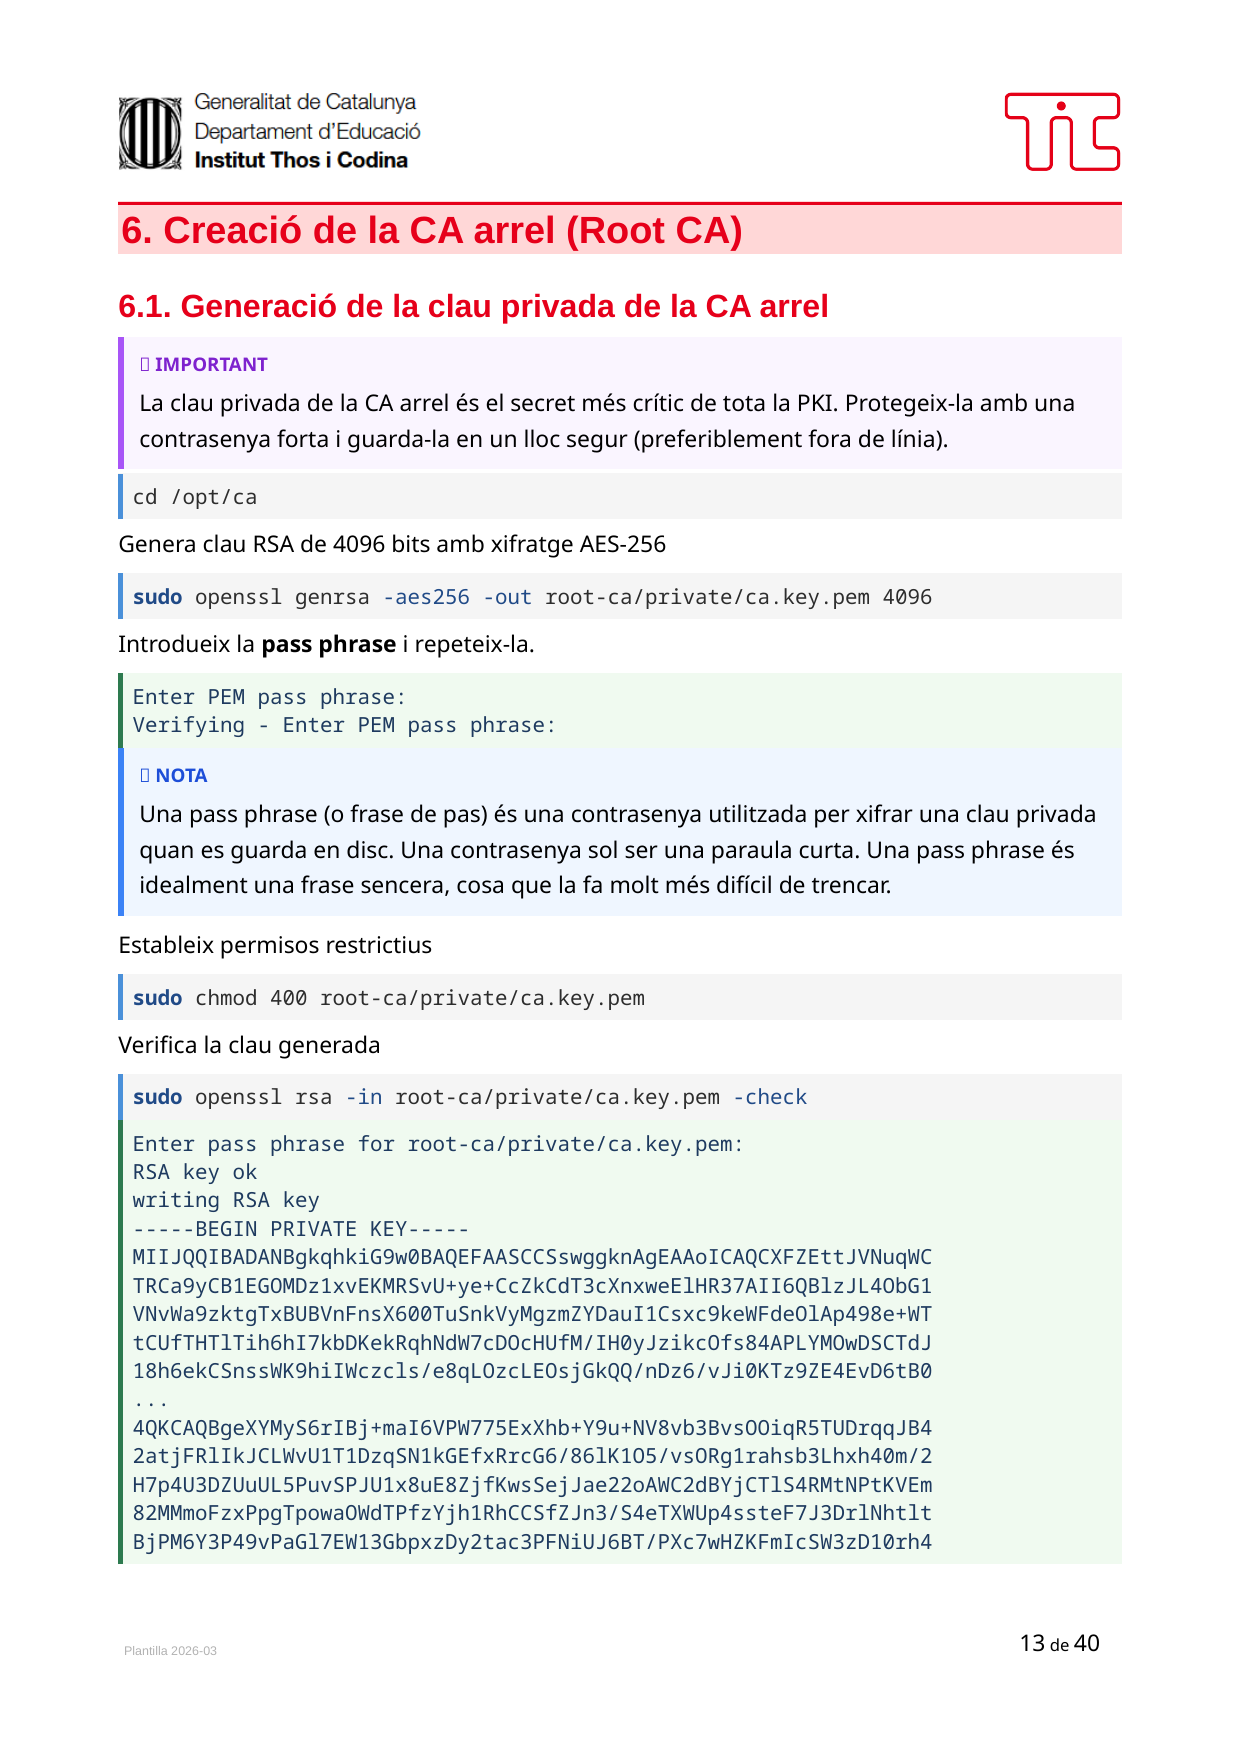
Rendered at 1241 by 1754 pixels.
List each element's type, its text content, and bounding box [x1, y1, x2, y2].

text 4QKCAQBgeXYMyS6rIBj+maI6VPW775ExXhb+Y9u+NV8vb3BvsOOiqR5TUDrqqJB4 [123, 1413, 1122, 1441]
text Verifying - Enter PEM pass phrase: [123, 710, 1122, 748]
text Enter PEM pass phrase: [123, 673, 1122, 710]
text Estableix permisos restrictius [118, 929, 1122, 960]
text tCUfTHTlTih6hI7kbDKekRqhNdW7cDOcHUfM/IH0yJzikcOfs84APLYMOwDSCTdJ [123, 1328, 1122, 1356]
text MIIJQQIBADANBgkqhkiG9w0BAQEFAASCCSswggknAgEAAoICAQCXFZEttJVNuqWC [123, 1242, 1122, 1271]
text 💡 NOTA [124, 748, 1122, 783]
text Verifica la clau generada [118, 1029, 1122, 1060]
text 2atjFRlIkJCLWvU1T1DzqSN1kGEfxRrcG6/86lK1O5/vsORg1rahsb3Lhxh40m/2 [123, 1441, 1122, 1470]
text Introdueix la pass phrase i repeteix-la. [118, 628, 1122, 659]
text Genera clau RSA de 4096 bits amb xifratge AES-256 [118, 528, 1122, 560]
text Enter pass phrase for root-ca/private/ca.key.pem: [123, 1120, 1122, 1157]
text La clau privada de la CA arrel és el secret més crític de tota la PKI. Protegeix-la amb una contrasenya forta i guarda-la en un lloc segur (preferiblement fora de línia). [124, 372, 1122, 469]
text H7p4U3DZUuUL5PuvSPJU1x8uE8ZjfKwsSejJae22oAWC2dBYjCTlS4RMtNPtKVEm [123, 1470, 1122, 1498]
text sudo chmod 400 root-ca/private/ca.key.pem [123, 974, 1122, 1020]
text VNvWa9zktgTxBUBVnFnsX600TuSnkVyMgzmZYDauI1Csxc9keWFdeOlAp498e+WT [123, 1299, 1122, 1328]
text 18h6ekCSnssWK9hiIWczcls/e8qLOzcLEOsjGkQQ/nDz6/vJi0KTz9ZE4EvD6tB0 [123, 1356, 1122, 1384]
text sudo openssl rsa -in root-ca/private/ca.key.pem -check [123, 1074, 1122, 1120]
text Una pass phrase (o frase de pas) és una contrasenya utilitzada per xifrar una clau privada quan es guarda en disc. Una contrasenya sol ser una paraula curta. Una pass phrase és idealment una frase sencera, cosa que la fa molt més difícil de trencar. [124, 783, 1122, 916]
text 82MMmoFzxPpgTpowaOWdTPfzYjh1RhCCSfZJn3/S4eTXWUp4ssteF7J3DrlNhtlt [123, 1498, 1122, 1527]
text BjPM6Y3P49vPaGl7EW13GbpxzDy2tac3PFNiUJ6BT/PXc7wHZKFmIcSW3zD10rh4 [123, 1527, 1122, 1564]
text -----BEGIN PRIVATE KEY----- [123, 1214, 1122, 1242]
text RSA key ok [123, 1157, 1122, 1186]
text 📌 IMPORTANT [124, 337, 1122, 372]
subtitle 6. Creació de la CA arrel (Root CA) [118, 205, 1122, 254]
text TRCa9yCB1EGOMDz1xvEKMRSvU+ye+CcZkCdT3cXnxweElHR37AII6QBlzJL4ObG1 [123, 1271, 1122, 1299]
text writing RSA key [123, 1186, 1122, 1214]
text ... [123, 1384, 1122, 1413]
picture [118, 92, 422, 171]
text sudo openssl genrsa -aes256 -out root-ca/private/ca.key.pem 4096 [123, 573, 1122, 619]
text cd /opt/ca [118, 473, 1122, 519]
picture [1004, 92, 1123, 171]
subtitle 6.1. Generació de la clau privada de la CA arrel [118, 287, 1122, 324]
